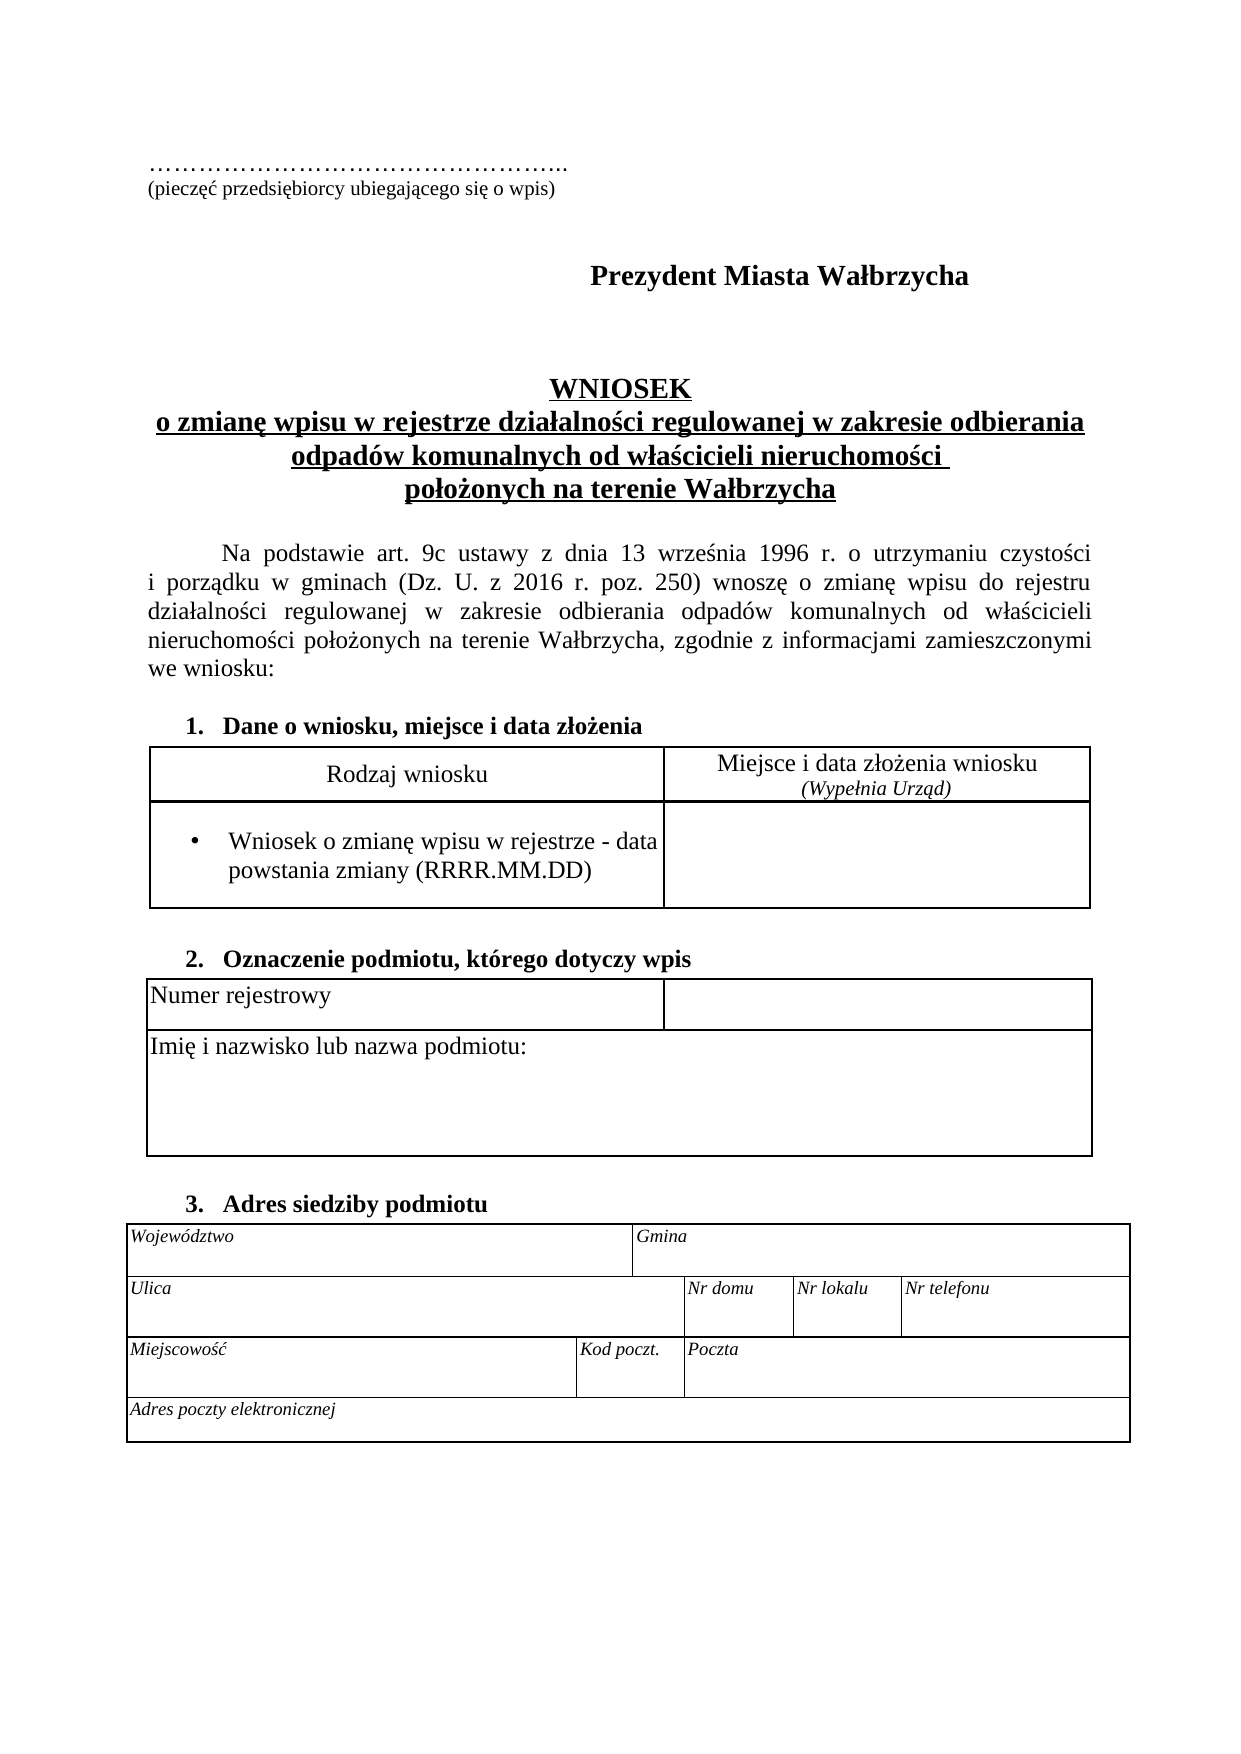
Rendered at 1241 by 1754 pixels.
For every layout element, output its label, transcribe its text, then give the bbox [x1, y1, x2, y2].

table_cell [128, 1306, 684, 1336]
table_cell [577, 1398, 684, 1441]
table_cell [1011, 1277, 1064, 1306]
table_header Rodzaj wniosku [151, 748, 663, 800]
table_cell Miejscowość [128, 1338, 250, 1367]
table_header [577, 1225, 632, 1253]
table_cell [577, 1277, 633, 1306]
text (pieczęć przedsiębiorcy ubiegającego się o wpis) [148, 176, 1093, 200]
table_cell [128, 1367, 576, 1397]
table_cell [414, 1277, 467, 1306]
table_cell [685, 1306, 793, 1336]
table_header [467, 1225, 522, 1253]
list Dane o wniosku, miejsce i data złożenia [185, 711, 974, 740]
table_cell [577, 1367, 684, 1397]
table_header [956, 1225, 1011, 1253]
table_cell [956, 1338, 1011, 1367]
table_cell [305, 1277, 359, 1306]
table_cell [633, 1277, 684, 1306]
table_cell [794, 1306, 901, 1336]
text WNIOSEK [148, 371, 1093, 404]
table_header Miejsce i data złożenia wniosku (Wypełnia Urząd) [665, 748, 1089, 800]
table_cell [684, 1398, 1129, 1441]
table_header [847, 1225, 902, 1253]
table_cell Ulica [128, 1277, 197, 1306]
table_header [1064, 1225, 1129, 1253]
list Adres siedziby podmiotu [185, 1189, 974, 1217]
table_cell [847, 1338, 902, 1367]
table_cell [633, 1253, 1129, 1276]
table_header [1011, 1225, 1064, 1253]
table_cell [467, 1338, 522, 1367]
table_header [305, 1225, 359, 1253]
table_header [739, 1225, 794, 1253]
table_header Gmina [633, 1225, 739, 1253]
table_cell [794, 1338, 847, 1367]
table_cell Poczta [685, 1338, 794, 1367]
table_cell Nr telefonu [902, 1277, 1011, 1306]
text …………………………………………... [148, 148, 1093, 176]
table_cell [305, 1338, 359, 1367]
table_cell [902, 1306, 1129, 1336]
table_cell [685, 1367, 1129, 1397]
table_cell [522, 1277, 577, 1306]
table_cell Adres poczty elektronicznej [128, 1398, 577, 1441]
table_header Numer rejestrowy [148, 980, 663, 1029]
table_cell [197, 1277, 250, 1306]
table_header Województwo [128, 1225, 305, 1253]
table_header [359, 1225, 414, 1253]
table_header [414, 1225, 467, 1253]
table_cell [1064, 1338, 1129, 1367]
table_cell [250, 1338, 305, 1367]
table_cell [522, 1338, 576, 1367]
list Oznaczenie podmiotu, którego dotyczy wpis [185, 944, 974, 972]
table_cell [665, 803, 1089, 907]
text o zmianę wpisu w rejestrze działalności regulowanej w zakresie odbierania odpadów komunalnych od właścicieli nieruchomości położonych na terenie Wałbrzycha [148, 404, 1093, 505]
table_cell [1064, 1277, 1129, 1306]
table_cell [359, 1277, 414, 1306]
table_header [522, 1225, 577, 1253]
text Prezydent Miasta Wałbrzycha [516, 258, 1093, 292]
table_cell [467, 1277, 522, 1306]
table_cell [359, 1338, 414, 1367]
table_cell Wniosek o zmianę wpisu w rejestrze - data powstania zmiany (RRRR.MM.DD) [151, 803, 663, 907]
table_cell [250, 1277, 305, 1306]
table_cell Kod poczt. [577, 1338, 684, 1367]
table_cell [902, 1338, 956, 1367]
table_cell Nr lokalu [794, 1277, 901, 1306]
table_cell [1011, 1338, 1064, 1367]
table_header [902, 1225, 956, 1253]
table_header [794, 1225, 847, 1253]
table_cell Nr domu [685, 1277, 793, 1306]
table_cell Imię i nazwisko lub nazwa podmiotu: [148, 1031, 1091, 1155]
table_cell [128, 1253, 632, 1276]
text Na podstawie art. 9c ustawy z dnia 13 września 1996 r. o utrzymaniu czystości i porządku w gminach (Dz. U. z 2016 r. poz. 250) wnoszę o zmianę wpisu do rejestru działalności regulowanej w zakresie odbierania odpadów komunalnych od właścicieli nieruchomości położonych na terenie Wałbrzycha, zgodnie z informacjami zamieszczonymi we wniosku: [148, 538, 1093, 682]
table_header [665, 980, 1091, 1029]
table_cell [414, 1338, 467, 1367]
